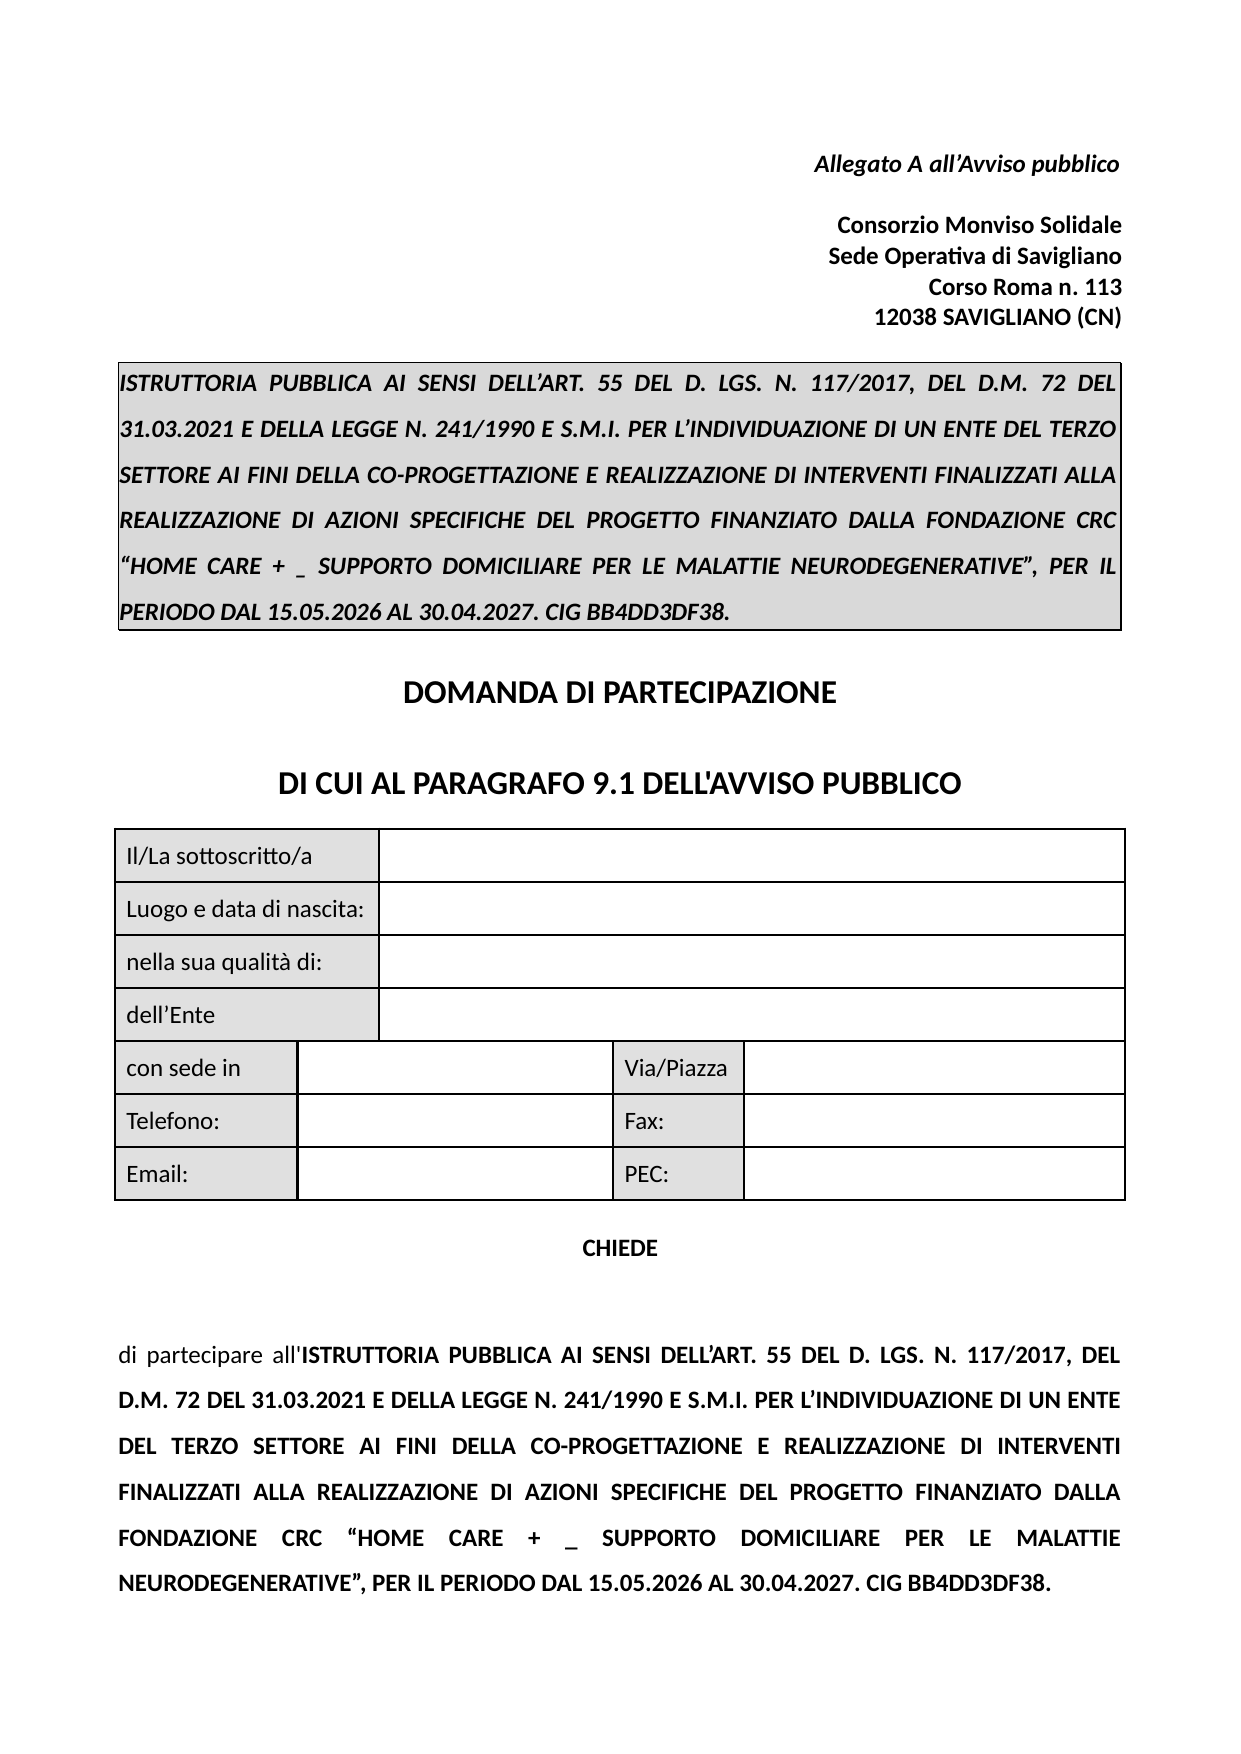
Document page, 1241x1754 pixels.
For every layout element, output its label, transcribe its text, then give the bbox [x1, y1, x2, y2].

text DI CUI AL PARAGRAFO 9.1 DELL'AVVISO PUBBLICO [118, 762, 1122, 802]
text CHIEDE [118, 1232, 1122, 1262]
table_cell [745, 1042, 1124, 1093]
text Sede Operativa di Savigliano [118, 240, 1122, 271]
table_cell Via/Piazza [614, 1042, 743, 1093]
table_cell Telefono: [116, 1095, 296, 1146]
table_cell Fax: [614, 1095, 743, 1146]
text Allegato A all’Avviso pubblico [118, 149, 1122, 179]
text DOMANDA DI PARTECIPAZIONE [118, 671, 1122, 712]
table_cell [380, 936, 1124, 987]
table_cell [299, 1148, 612, 1199]
table_cell [745, 1095, 1124, 1146]
text 12038 SAVIGLIANO (CN) [118, 301, 1122, 332]
text Consorzio Monviso Solidale [118, 210, 1122, 240]
text Corso Roma n. 113 [118, 271, 1122, 301]
table_cell Luogo e data di nascita: [116, 883, 378, 934]
table_cell Email: [116, 1148, 296, 1199]
table_cell dell’Ente [116, 989, 378, 1040]
text di partecipare all'ISTRUTTORIA PUBBLICA AI SENSI DELL’ART. 55 DEL D. LGS. N. 117/2017, DEL D.M. 72 DEL 31.03.2021 E DELLA LEGGE N. 241/1990 E S.M.I. PER L’INDIVIDUAZIONE DI UN ENTE DEL TERZO SETTORE AI FINI DELLA CO-PROGETTAZIONE E REALIZZAZIONE DI INTERVENTI FINALIZZATI ALLA REALIZZAZIONE DI AZIONI SPECIFICHE DEL PROGETTO FINANZIATO DALLA FONDAZIONE CRC “HOME CARE + _ SUPPORTO DOMICILIARE PER LE MALATTIE NEURODEGENERATIVE”, PER IL PERIODO DAL 15.05.2026 AL 30.04.2027. CIG BB4DD3DF38. [118, 1339, 1122, 1598]
table_cell [745, 1148, 1124, 1199]
table_cell con sede in [116, 1042, 296, 1093]
text ISTRUTTORIA PUBBLICA AI SENSI DELL’ART. 55 DEL D. LGS. N. 117/2017, DEL D.M. 72 DEL 31.03.2021 E DELLA LEGGE N. 241/1990 E S.M.I. PER L’INDIVIDUAZIONE DI UN ENTE DEL TERZO SETTORE AI FINI DELLA CO-PROGETTAZIONE E REALIZZAZIONE DI INTERVENTI FINALIZZATI ALLA REALIZZAZIONE DI AZIONI SPECIFICHE DEL PROGETTO FINANZIATO DALLA FONDAZIONE CRC “HOME CARE + _ SUPPORTO DOMICILIARE PER LE MALATTIE NEURODEGENERATIVE”, PER IL PERIODO DAL 15.05.2026 AL 30.04.2027. CIG BB4DD3DF38. [119, 363, 1120, 629]
table_cell nella sua qualità di: [116, 936, 378, 987]
table_cell [299, 1042, 612, 1093]
table_cell [299, 1095, 612, 1146]
table_header [380, 830, 1124, 881]
table_cell PEC: [614, 1148, 743, 1199]
table_cell [380, 883, 1124, 934]
table_cell [380, 989, 1124, 1040]
table_header Il/La sottoscritto/a [116, 830, 378, 881]
